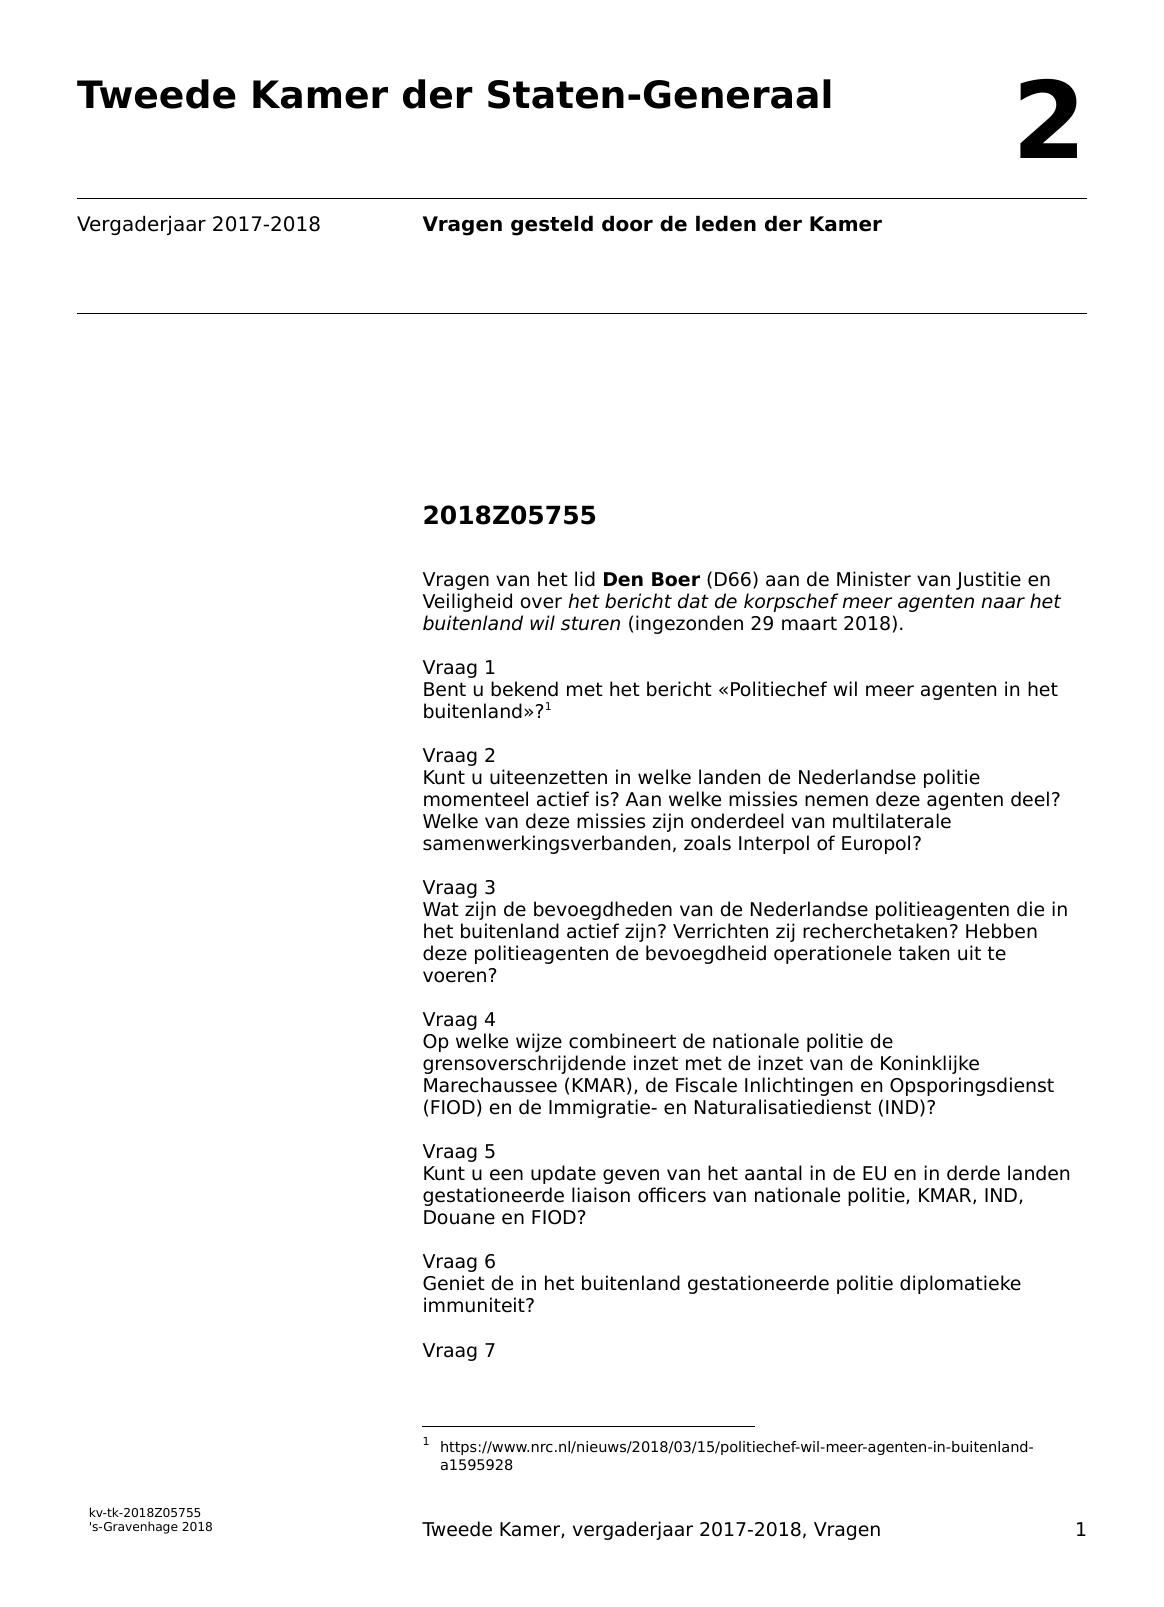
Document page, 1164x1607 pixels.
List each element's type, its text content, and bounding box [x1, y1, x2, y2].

text Vraag 1 [422, 657, 1087, 679]
text Vraag 6 [422, 1251, 1087, 1273]
table_header 2 [886, 59, 1087, 198]
text Kunt u een update geven van het aantal in de EU en in derde landen gestationeerde liaison officers van nationale politie, KMAR, IND, Douane en FIOD? [422, 1163, 1087, 1229]
text Kunt u uiteenzetten in welke landen de Nederlandse politie momenteel actief is? Aan welke missies nemen deze agenten deel? Welke van deze missies zijn onderdeel van multilaterale samenwerkingsverbanden, zoals Interpol of Europol? [422, 767, 1087, 855]
text Vraag 4 [422, 1009, 1087, 1031]
text Vragen van het lid Den Boer (D66) aan de Minister van Justitie en Veiligheid over het bericht dat de korpschef meer agenten naar het buitenland wil sturen (ingezonden 29 maart 2018). [422, 569, 1087, 635]
text Geniet de in het buitenland gestationeerde politie diplomatieke immuniteit? [422, 1273, 1087, 1317]
text Vraag 5 [422, 1141, 1087, 1163]
text Bent u bekend met het bericht «Politiechef wil meer agenten in het buitenland»? [422, 679, 1087, 723]
table_header Tweede Kamer der Staten-Generaal [77, 59, 886, 198]
text Vraag 3 [422, 877, 1087, 899]
text Vraag 2 [422, 745, 1087, 767]
table_cell Vragen gesteld door de leden der Kamer [422, 199, 1087, 313]
text Op welke wijze combineert de nationale politie de grensoverschrijdende inzet met de inzet van de Koninklijke Marechaussee (KMAR), de Fiscale Inlichtingen en Opsporingsdienst (FIOD) en de Immigratie- en Naturalisatiedienst (IND)? [422, 1031, 1087, 1119]
table_cell Vergaderjaar 2017-2018 [77, 199, 422, 313]
text 's-Gravenhage 2018 [88, 1520, 323, 1534]
text kv-tk-2018Z05755 [88, 1506, 323, 1520]
text Vraag 7 [422, 1339, 1087, 1361]
text Wat zijn de bevoegdheden van de Nederlandse politieagenten die in het buitenland actief zijn? Verrichten zij recherchetaken? Hebben deze politieagenten de bevoegdheid operationele taken uit te voeren? [422, 899, 1087, 987]
text https://www.nrc.nl/nieuws/2018/03/15/politiechef-wil-meer-agenten-in-buitenland-a1595928 [422, 1435, 1087, 1474]
text 2018Z05755 [422, 501, 1087, 531]
